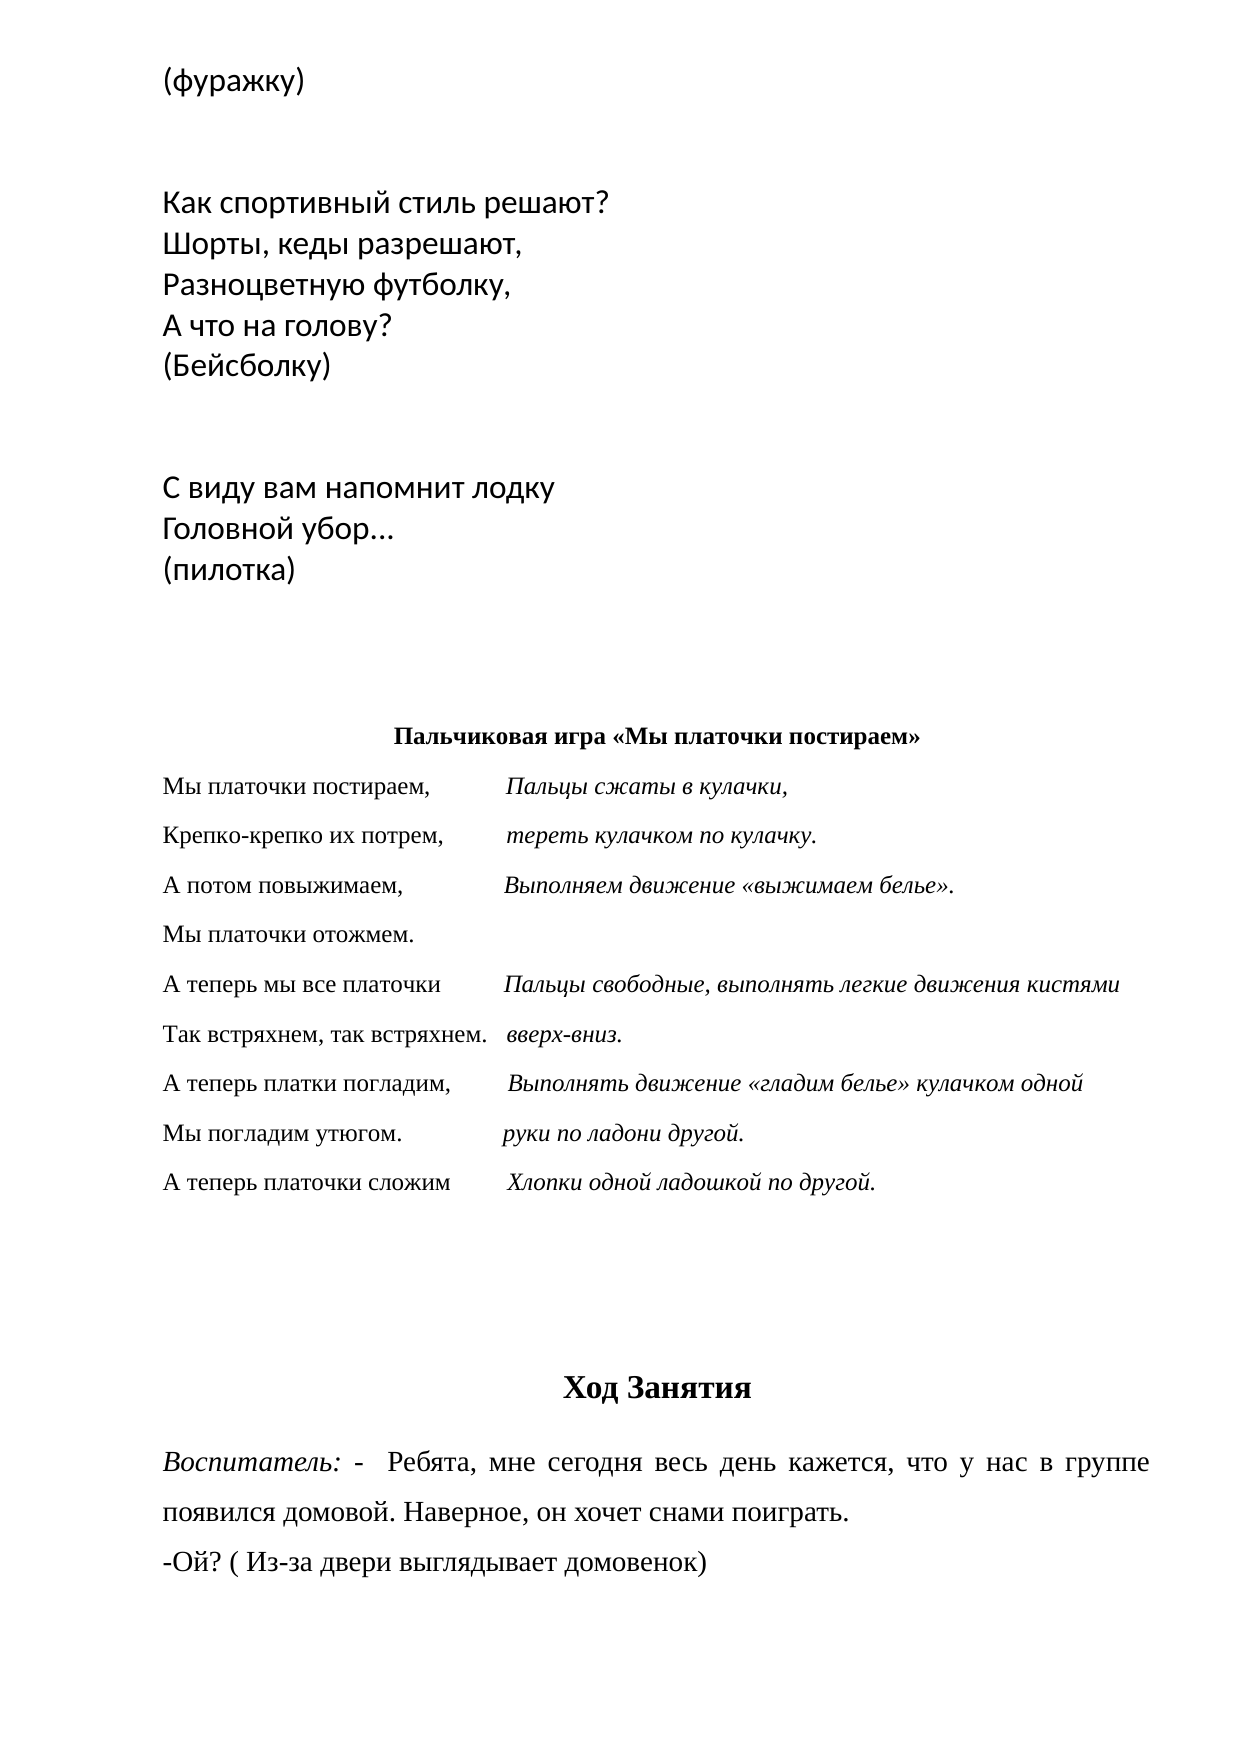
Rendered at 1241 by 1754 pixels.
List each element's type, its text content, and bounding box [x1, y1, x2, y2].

text А теперь платки погладим, Выполнять движение «гладим белье» кулачком одной [162, 1068, 1152, 1097]
text С виду вам напомнит лодку [162, 466, 1152, 507]
text (Бейсболку) [162, 344, 1152, 385]
text Так встряхнем, так встряхнем. вверх-вниз. [162, 1019, 1152, 1047]
text А теперь мы все платочки Пальцы свободные, выполнять легкие движения кистями [162, 969, 1152, 998]
text (фуражку) [162, 59, 1152, 100]
text А потом повыжимаем, Выполняем движение «выжимаем белье». [162, 870, 1152, 899]
text Как спортивный стиль решают? [162, 181, 1152, 222]
text Мы платочки постираем, Пальцы сжаты в кулачки, [162, 771, 1152, 799]
text А теперь платочки сложим Хлопки одной ладошкой по другой. [162, 1167, 1152, 1196]
text Разноцветную футболку, [162, 263, 1152, 303]
text (пилотка) [162, 548, 1152, 589]
text Крепко-крепко их потрем, тереть кулачком по кулачку. [162, 820, 1152, 849]
text -Ой? ( Из-за двери выглядывает домовенок) [162, 1544, 1152, 1578]
text Пальчиковая игра «Мы платочки постираем» [162, 721, 1152, 750]
text Мы платочки отожмем. [162, 919, 1152, 948]
text Ход Занятия [162, 1367, 1152, 1406]
text А что на голову? [162, 303, 1152, 344]
text Воспитатель: - Ребята, мне сегодня весь день кажется, что у нас в группе появился домовой. Наверное, он хочет снами поиграть. [162, 1444, 1152, 1528]
text Головной убор... [162, 507, 1152, 548]
text Шорты, кеды разрешают, [162, 222, 1152, 263]
text Мы погладим утюгом. руки по ладони другой. [162, 1118, 1152, 1147]
